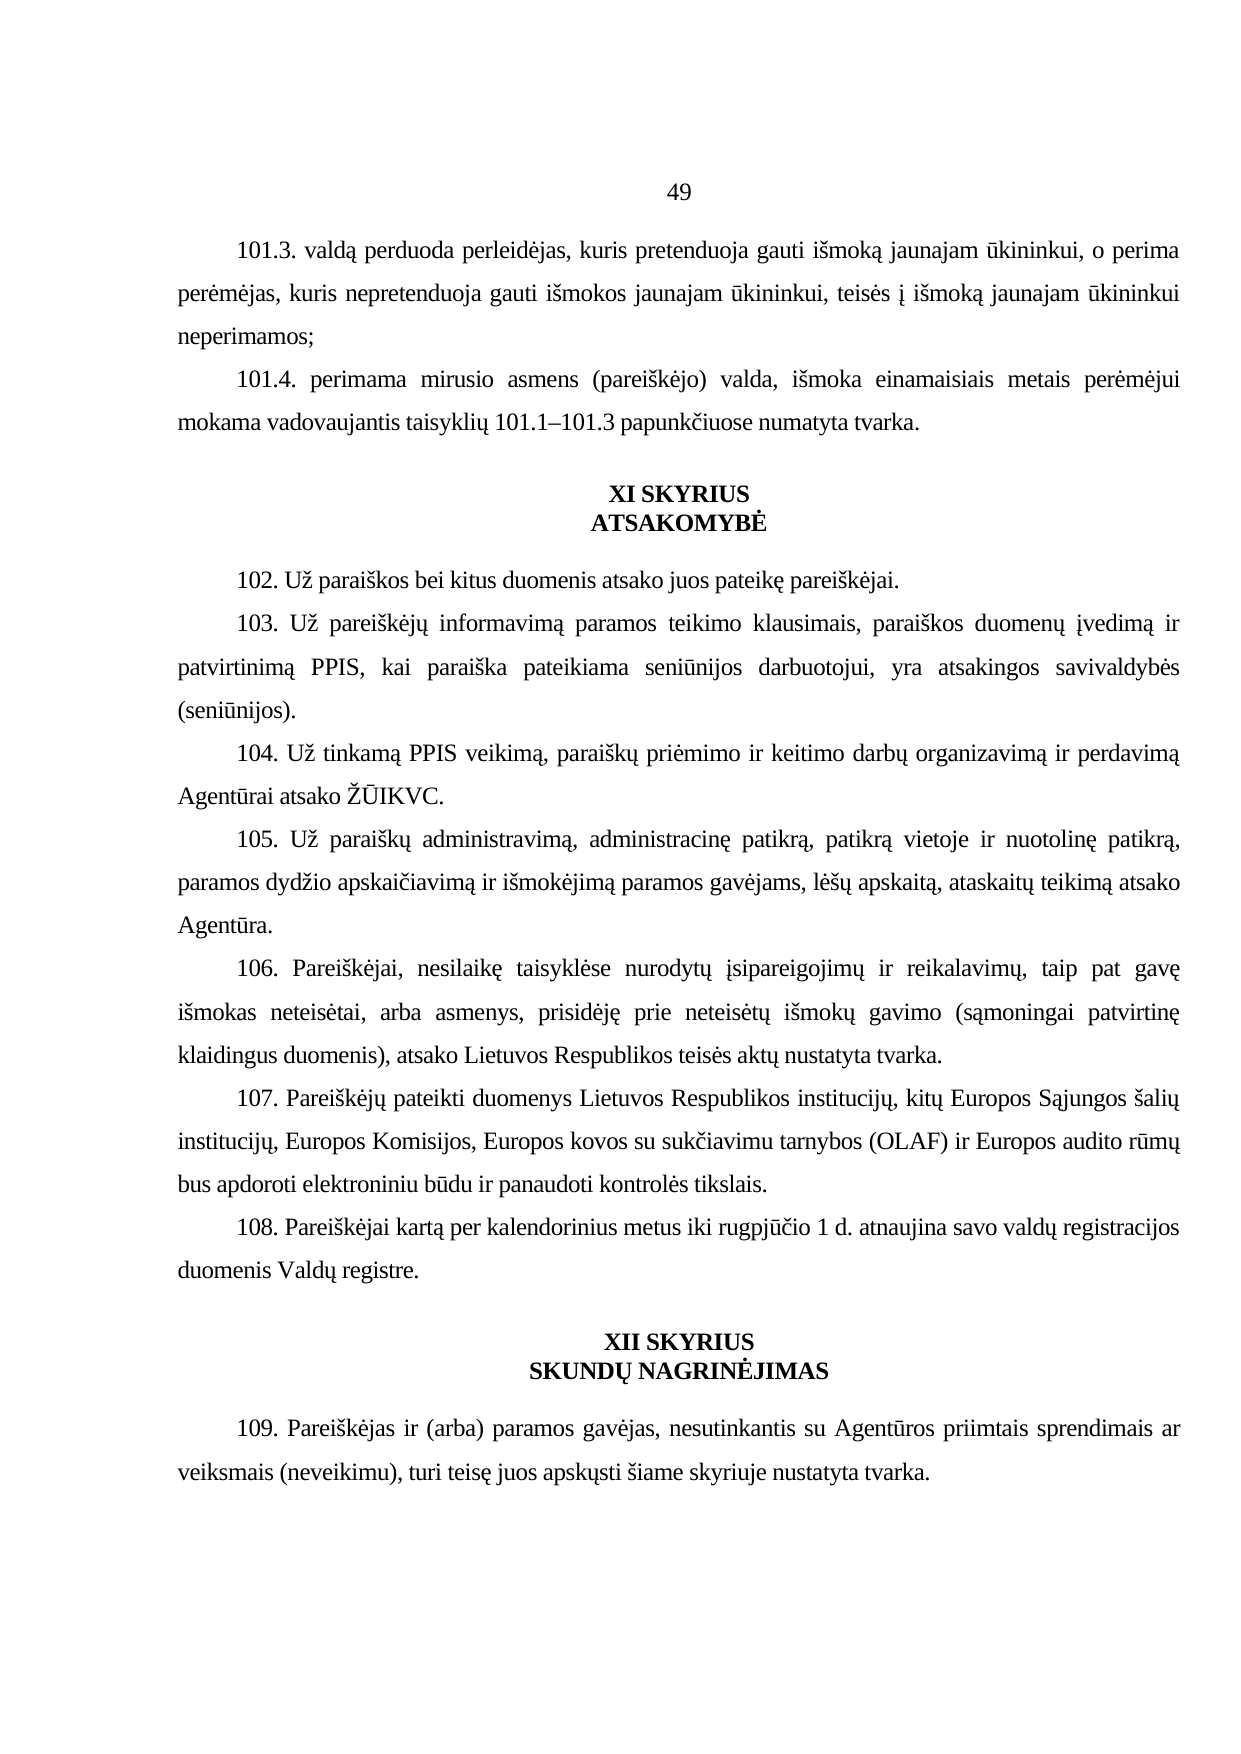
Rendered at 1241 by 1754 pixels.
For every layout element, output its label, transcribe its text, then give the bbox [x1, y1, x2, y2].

text 104. Už tinkamą PPIS veikimą, paraiškų priėmimo ir keitimo darbų organizavimą ir perdavimą Agentūrai atsako ŽŪIKVC. [177, 738, 1181, 810]
text 108. Pareiškėjai kartą per kalendorinius metus iki rugpjūčio 1 d. atnaujina savo valdų registracijos duomenis Valdų registre. [177, 1212, 1181, 1284]
text 105. Už paraiškų administravimą, administracinę patikrą, patikrą vietoje ir nuotolinę patikrą, paramos dydžio apskaičiavimą ir išmokėjimą paramos gavėjams, lėšų apskaitą, ataskaitų teikimą atsako Agentūra. [177, 824, 1181, 939]
text 102. Už paraiškos bei kitus duomenis atsako juos pateikę pareiškėjai. [177, 565, 1181, 594]
text 101.4. perimama mirusio asmens (pareiškėjo) valda, išmoka einamaisiais metais perėmėjui mokama vadovaujantis taisyklių 101.1–101.3 papunkčiuose numatyta tvarka. [177, 364, 1181, 436]
text SKUNDŲ NAGRINĖJIMAS [177, 1356, 1181, 1385]
text 107. Pareiškėjų pateikti duomenys Lietuvos Respublikos institucijų, kitų Europos Sąjungos šalių institucijų, Europos Komisijos, Europos kovos su sukčiavimu tarnybos (OLAF) ir Europos audito rūmų bus apdoroti elektroniniu būdu ir panaudoti kontrolės tikslais. [177, 1083, 1181, 1198]
text XII SKYRIUS [177, 1327, 1181, 1356]
text 101.3. valdą perduoda perleidėjas, kuris pretenduoja gauti išmoką jaunajam ūkininkui, o perima perėmėjas, kuris nepretenduoja gauti išmokos jaunajam ūkininkui, teisės į išmoką jaunajam ūkininkui neperimamos; [177, 235, 1181, 350]
text 106. Pareiškėjai, nesilaikę taisyklėse nurodytų įsipareigojimų ir reikalavimų, taip pat gavę išmokas neteisėtai, arba asmenys, prisidėję prie neteisėtų išmokų gavimo (sąmoningai patvirtinę klaidingus duomenis), atsako Lietuvos Respublikos teisės aktų nustatyta tvarka. [177, 953, 1181, 1068]
text 103. Už pareiškėjų informavimą paramos teikimo klausimais, paraiškos duomenų įvedimą ir patvirtinimą PPIS, kai paraiška pateikiama seniūnijos darbuotojui, yra atsakingos savivaldybės (seniūnijos). [177, 608, 1181, 723]
text ATSAKOMYBĖ [177, 508, 1181, 537]
text 109. Pareiškėjas ir (arba) paramos gavėjas, nesutinkantis su Agentūros priimtais sprendimais ar veiksmais (neveikimu), turi teisę juos apskųsti šiame skyriuje nustatyta tvarka. [177, 1413, 1181, 1485]
text XI SKYRIUS [177, 479, 1181, 508]
